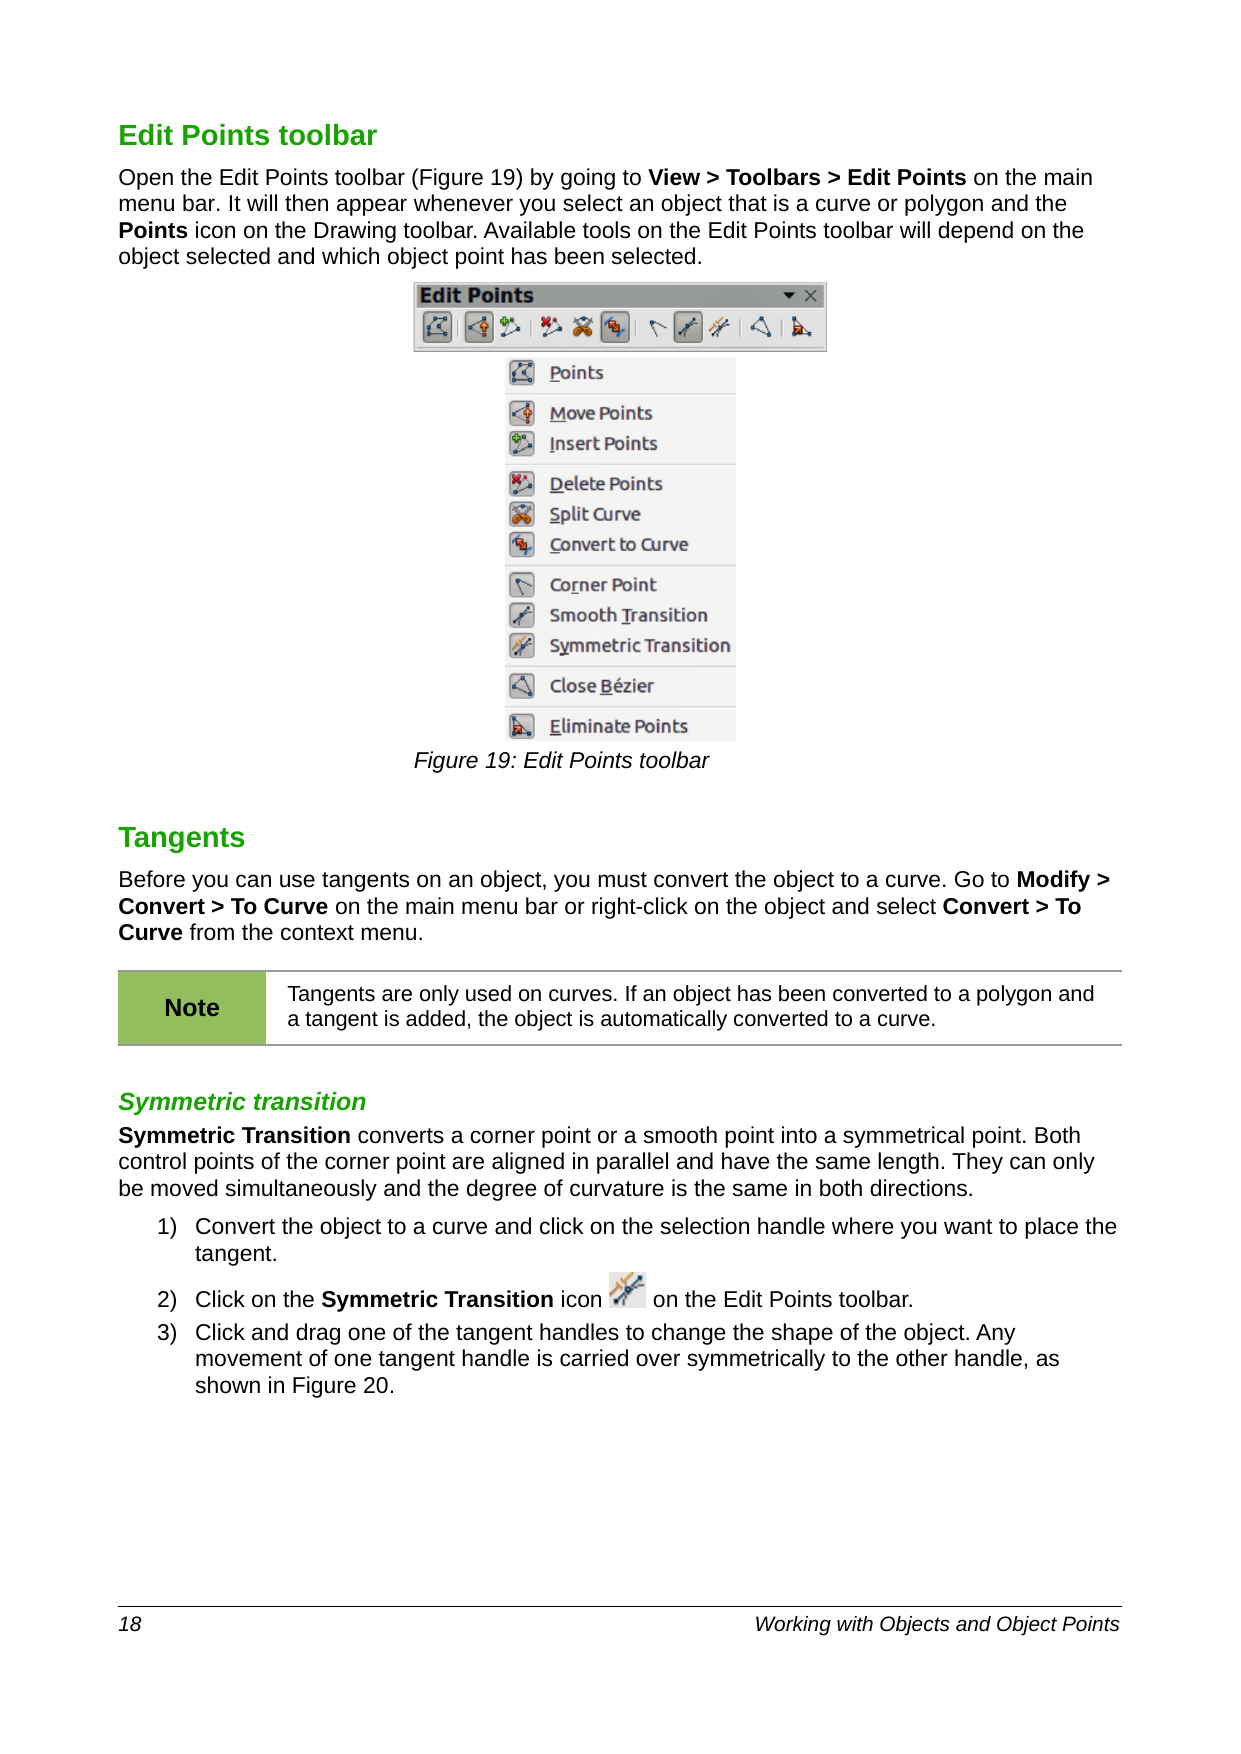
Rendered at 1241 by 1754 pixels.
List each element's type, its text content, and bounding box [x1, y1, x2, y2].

list Convert the object to a curve and click on the selection handle where you want to place the tangent. [177, 1213, 1122, 1266]
text Open the Edit Points toolbar (Figure 19) by going to View > Toolbars > Edit Points on the main menu bar. It will then appear whenever you select an object that is a curve or polygon and the Points icon on the Drawing toolbar. Available tools on the Edit Points toolbar will depend on the object selected and which object point has been selected. [118, 164, 1122, 269]
text Before you can use tangents on an object, you must convert the object to a curve. Go to Modify > Convert > To Curve on the main menu bar or right-click on the object and select Convert > To Curve from the context menu. [118, 866, 1122, 945]
list Click on the Symmetric Transition icon on the Edit Points toolbar. [177, 1272, 1122, 1313]
subtitle Symmetric transition [118, 1087, 1122, 1115]
picture [413, 282, 827, 741]
subtitle Tangents [118, 820, 1122, 854]
subtitle Edit Points toolbar [118, 118, 1122, 152]
list Click and drag one of the tangent handles to change the shape of the object. Any movement of one tangent handle is carried over symmetrically to the other handle, as shown in Figure 20. [177, 1319, 1122, 1398]
text Figure 19: Edit Points toolbar [413, 747, 827, 773]
table_header Note [118, 972, 266, 1044]
table_header Tangents are only used on curves. If an object has been converted to a polygon and a tangent is added, the object is automatically converted to a curve. [266, 972, 1122, 1044]
text Symmetric Transition converts a corner point or a smooth point into a symmetrical point. Both control points of the corner point are aligned in parallel and have the same length. They can only be moved simultaneously and the degree of curvature is the same in both directions. [118, 1122, 1122, 1201]
picture [608, 1272, 647, 1308]
